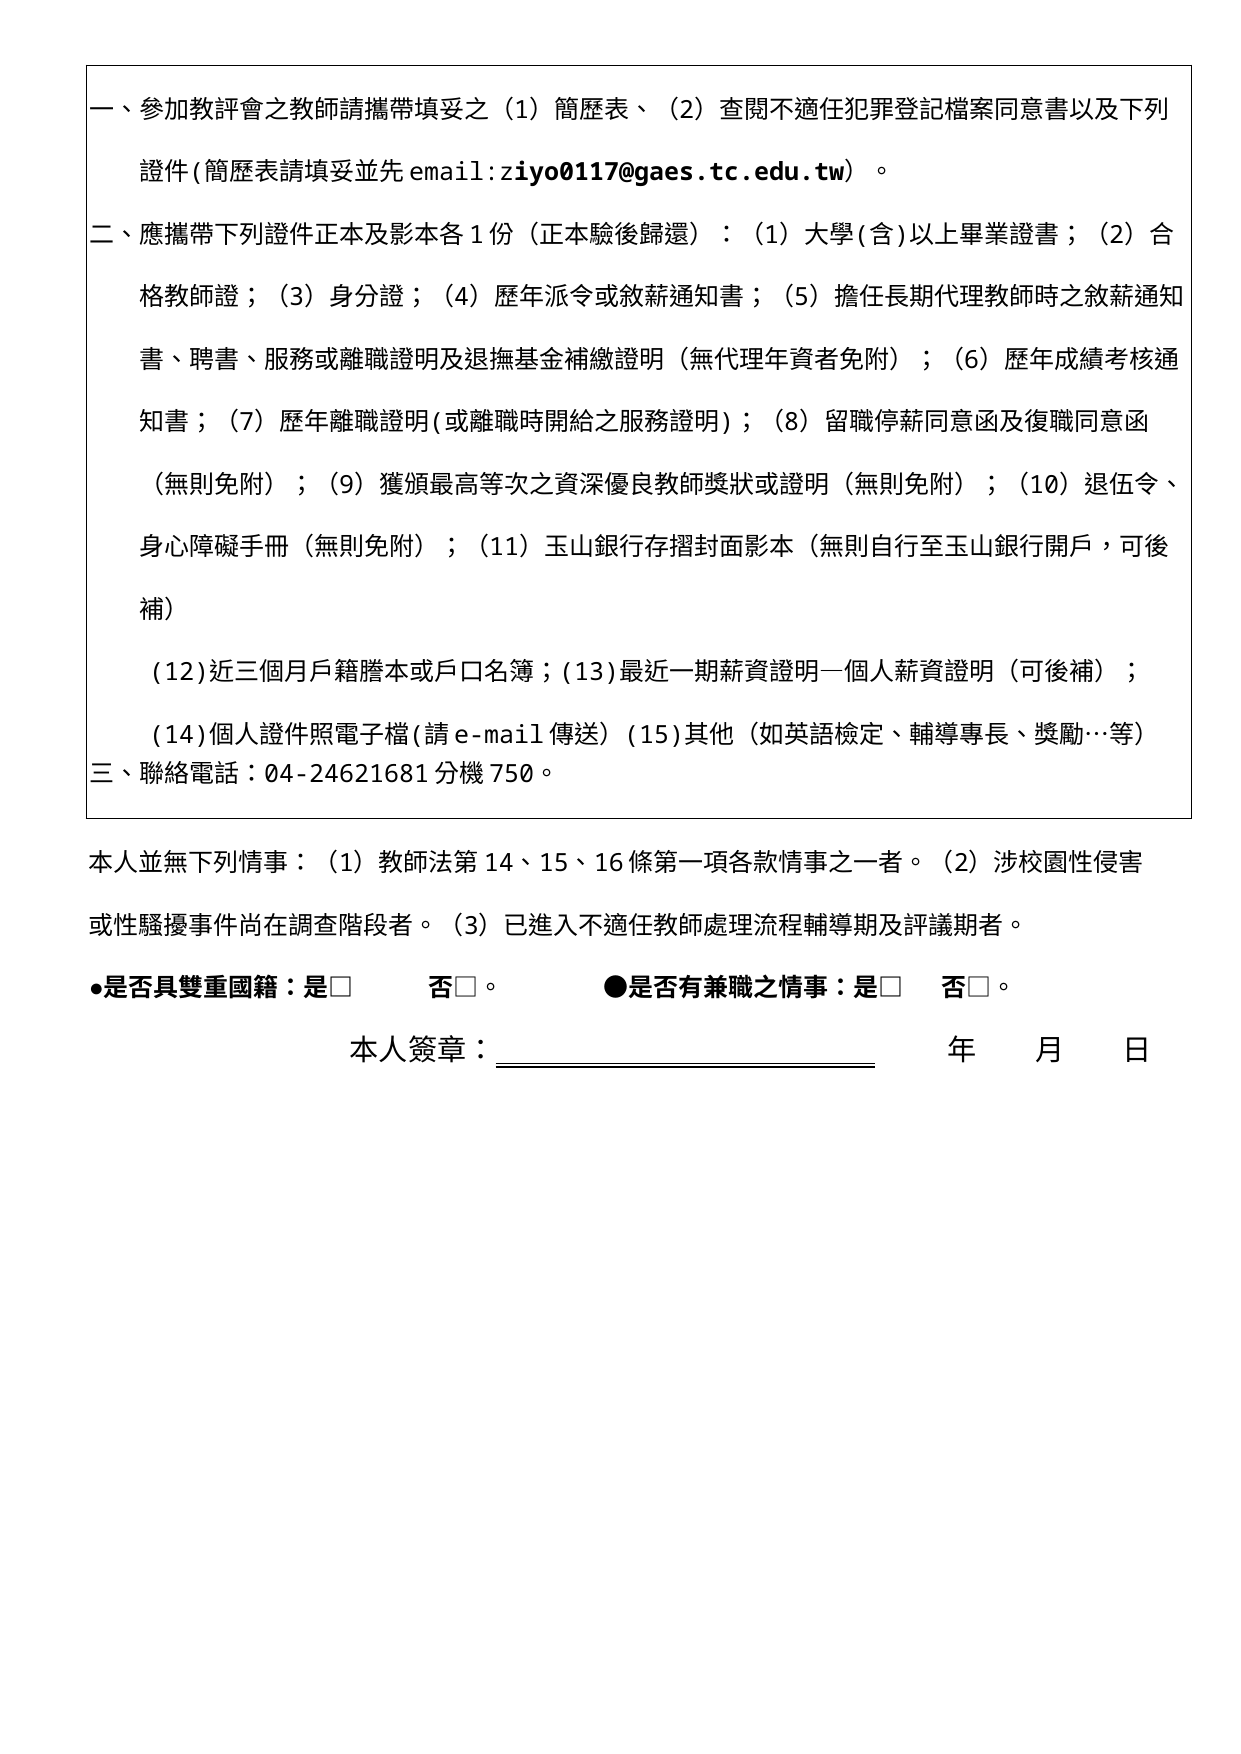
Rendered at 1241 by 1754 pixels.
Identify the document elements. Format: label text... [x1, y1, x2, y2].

table_cell 一、參加教評會之教師請攜帶填妥之（1）簡歷表、（2）查閱不適任犯罪登記檔案同意書以及下列證件(簡歷表請填妥並先email:ziyo0117@gaes.tc.edu.tw）。 二、應攜帶下列證件正本及影本各1份（正本驗後歸還）：（1）大學(含)以上畢業證書；（2）合格教師證；（3）身分證；（4）歷年派令或敘薪通知書；（5）擔任長期代理教師時之敘薪通知書、聘書、服務或離職證明及退撫基金補繳證明（無代理年資者免附）；（6）歷年成績考核通知書；（7）歷年離職證明(或離職時開給之服務證明)；（8）留職停薪同意函及復職同意函（無則免附）；（9）獲頒最高等次之資深優良教師獎狀或證明（無則免附）；（10）退伍令、身心障礙手冊（無則免附）；（11）玉山銀行存摺封面影本（無則自行至玉山銀行開戶，可後補） (12)近三個月戶籍謄本或戶口名簿；(13)最近一期薪資證明—個人薪資證明（可後補）； (14)個人證件照電子檔(請e-mail傳送）(15)其他（如英語檢定、輔導專長、獎勵…等） 三、聯絡電話：04-24621681分機750。 [87, 66, 1191, 818]
text ●是否具雙重國籍：是□ 否□。 ●是否有兼職之情事：是□ 否□。 [89, 944, 1152, 1007]
text 本人並無下列情事：（1）教師法第14、15、16條第一項各款情事之一者。（2）涉校園性侵害或性騷擾事件尚在調查階段者。（3）已進入不適任教師處理流程輔導期及評議期者。 [89, 819, 1152, 944]
text 本人簽章： 年 月 日 [89, 1007, 1152, 1069]
